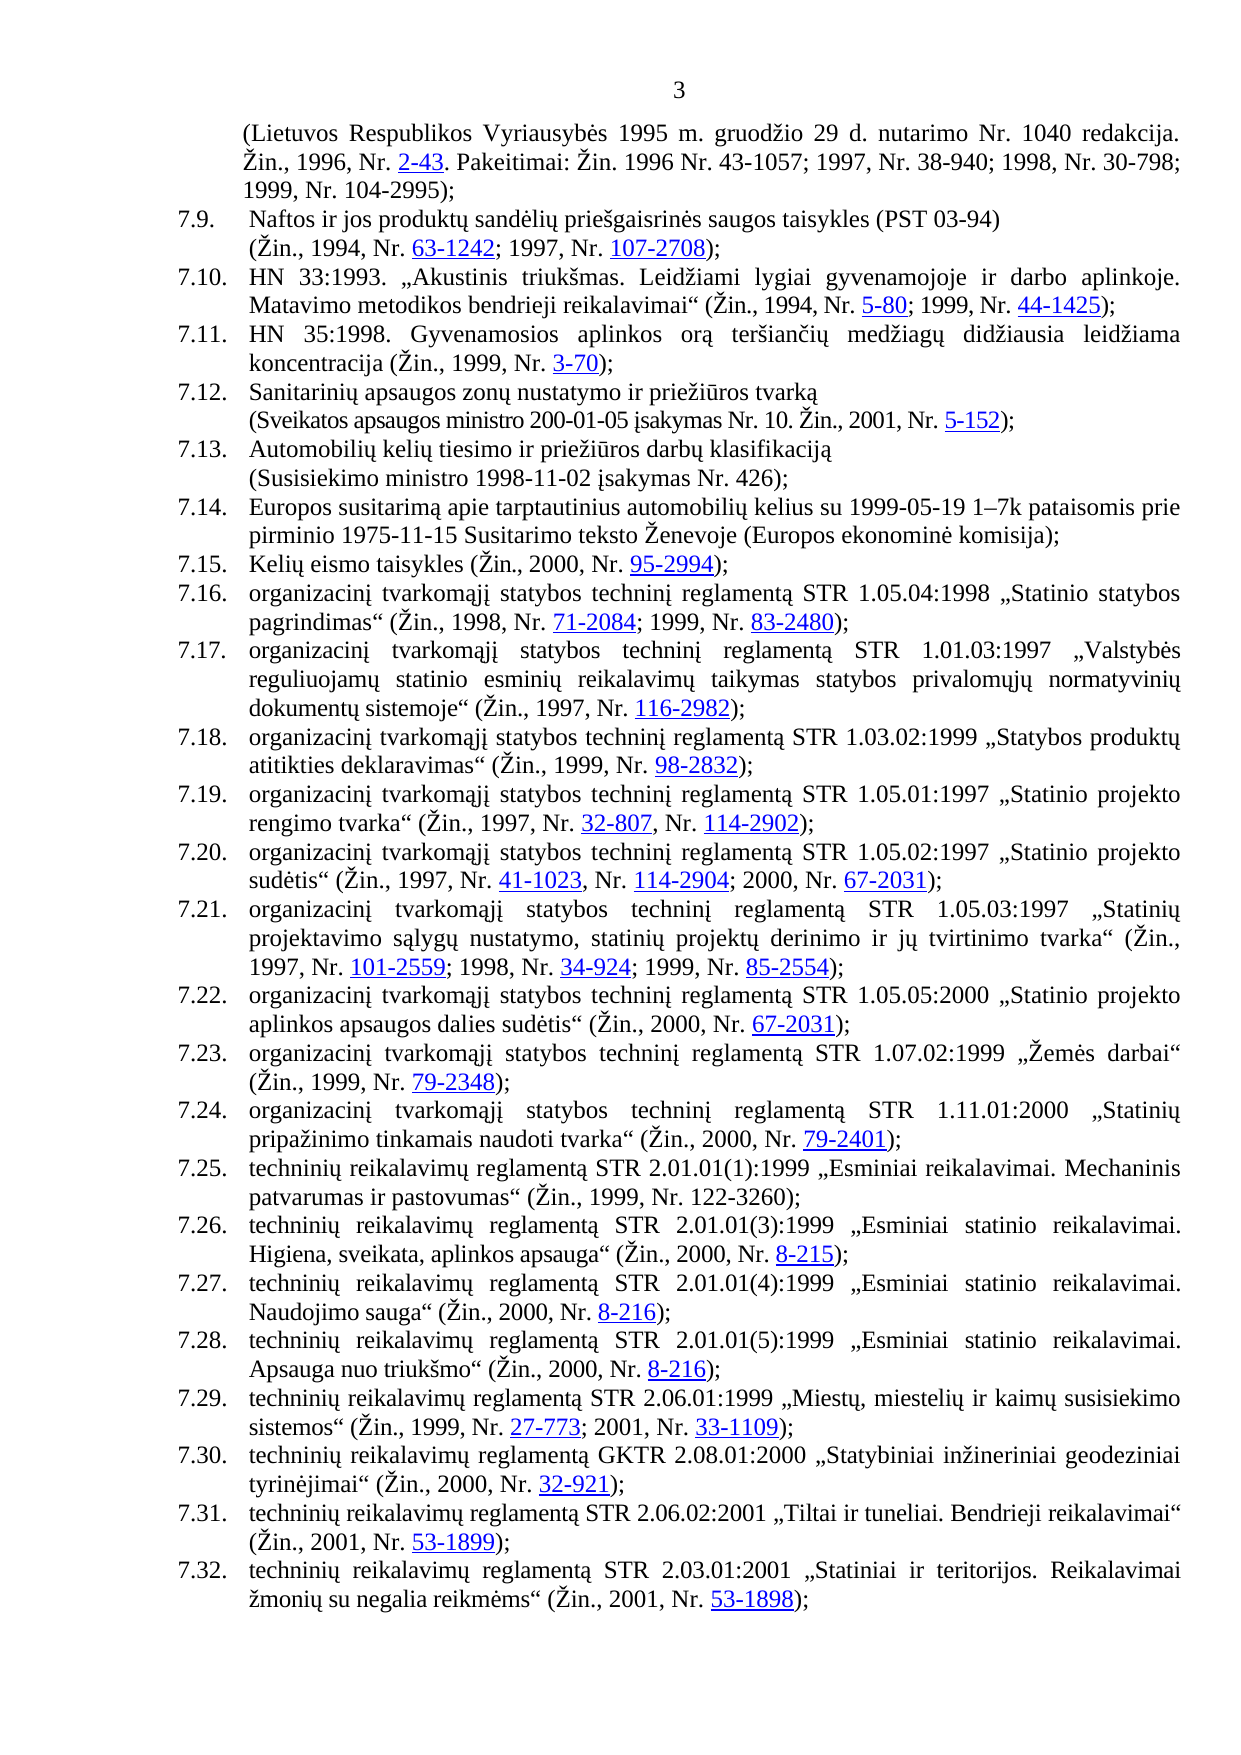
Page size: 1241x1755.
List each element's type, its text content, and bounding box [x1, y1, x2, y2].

text 7.18. organizacinį tvarkomąjį statybos techninį reglamentą STR 1.03.02:1999 „Statybos produktų atitikties deklaravimas“ (Žin., 1999, Nr. 98-2832); [177, 722, 1181, 779]
text 7.30. techninių reikalavimų reglamentą GKTR 2.08.01:2000 „Statybiniai inžineriniai geodeziniai tyrinėjimai“ (Žin., 2000, Nr. 32-921); [177, 1441, 1181, 1498]
text 7.32. techninių reikalavimų reglamentą STR 2.03.01:2001 „Statiniai ir teritorijos. Reikalavimai žmonių su negalia reikmėms“ (Žin., 2001, Nr. 53-1898); [177, 1556, 1181, 1613]
text 7.11. HN 35:1998. Gyvenamosios aplinkos orą teršiančių medžiagų didžiausia leidžiama koncentracija (Žin., 1999, Nr. 3-70); [177, 319, 1181, 377]
text 7.15. Kelių eismo taisykles (Žin., 2000, Nr. 95-2994); [177, 549, 1181, 578]
text 7.29. techninių reikalavimų reglamentą STR 2.06.01:1999 „Miestų, miestelių ir kaimų susisiekimo sistemos“ (Žin., 1999, Nr. 27-773; 2001, Nr. 33-1109); [177, 1383, 1181, 1441]
text 7.28. techninių reikalavimų reglamentą STR 2.01.01(5):1999 „Esminiai statinio reikalavimai. Apsauga nuo triukšmo“ (Žin., 2000, Nr. 8-216); [177, 1326, 1181, 1383]
text (Susisiekimo ministro 1998-11-02 įsakymas Nr. 426); [248, 463, 1181, 492]
text 7.12. Sanitarinių apsaugos zonų nustatymo ir priežiūros tvarką [177, 377, 1181, 406]
text 7.31. techninių reikalavimų reglamentą STR 2.06.02:2001 „Tiltai ir tuneliai. Bendrieji reikalavimai“ (Žin., 2001, Nr. 53-1899); [177, 1498, 1181, 1556]
text 7.17. organizacinį tvarkomąjį statybos techninį reglamentą STR 1.01.03:1997 „Valstybės reguliuojamų statinio esminių reikalavimų taikymas statybos privalomųjų normatyvinių dokumentų sistemoje“ (Žin., 1997, Nr. 116-2982); [177, 636, 1181, 722]
text 7.23. organizacinį tvarkomąjį statybos techninį reglamentą STR 1.07.02:1999 „Žemės darbai“ (Žin., 1999, Nr. 79-2348); [177, 1038, 1181, 1096]
text 7.20. organizacinį tvarkomąjį statybos techninį reglamentą STR 1.05.02:1997 „Statinio projekto sudėtis“ (Žin., 1997, Nr. 41-1023, Nr. 114-2904; 2000, Nr. 67-2031); [177, 837, 1181, 894]
text (Lietuvos Respublikos Vyriausybės 1995 m. gruodžio 29 d. nutarimo Nr. 1040 redakcija. Žin., 1996, Nr. 2-43. Pakeitimai: Žin. 1996 Nr. 43-1057; 1997, Nr. 38-940; 1998, Nr. 30-798; 1999, Nr. 104-2995); [242, 118, 1181, 204]
text 7.25. techninių reikalavimų reglamentą STR 2.01.01(1):1999 „Esminiai reikalavimai. Mechaninis patvarumas ir pastovumas“ (Žin., 1999, Nr. 122-3260); [177, 1153, 1181, 1211]
text 7.9. Naftos ir jos produktų sandėlių priešgaisrinės saugos taisykles (PST 03-94) [177, 204, 1181, 233]
text 7.24. organizacinį tvarkomąjį statybos techninį reglamentą STR 1.11.01:2000 „Statinių pripažinimo tinkamais naudoti tvarka“ (Žin., 2000, Nr. 79-2401); [177, 1096, 1181, 1153]
text 7.21. organizacinį tvarkomąjį statybos techninį reglamentą STR 1.05.03:1997 „Statinių projektavimo sąlygų nustatymo, statinių projektų derinimo ir jų tvirtinimo tvarka“ (Žin., 1997, Nr. 101-2559; 1998, Nr. 34-924; 1999, Nr. 85-2554); [177, 894, 1181, 981]
text 7.14. Europos susitarimą apie tarptautinius automobilių kelius su 1999-05-19 1–7k pataisomis prie pirminio 1975-11-15 Susitarimo teksto Ženevoje (Europos ekonominė komisija); [177, 492, 1181, 549]
text 7.22. organizacinį tvarkomąjį statybos techninį reglamentą STR 1.05.05:2000 „Statinio projekto aplinkos apsaugos dalies sudėtis“ (Žin., 2000, Nr. 67-2031); [177, 981, 1181, 1038]
text (Žin., 1994, Nr. 63-1242; 1997, Nr. 107-2708); [248, 233, 1181, 262]
text 7.10. HN 33:1993. „Akustinis triukšmas. Leidžiami lygiai gyvenamojoje ir darbo aplinkoje. Matavimo metodikos bendrieji reikalavimai“ (Žin., 1994, Nr. 5-80; 1999, Nr. 44-1425); [177, 262, 1181, 319]
text 7.13. Automobilių kelių tiesimo ir priežiūros darbų klasifikaciją [177, 434, 1181, 463]
text 7.16. organizacinį tvarkomąjį statybos techninį reglamentą STR 1.05.04:1998 „Statinio statybos pagrindimas“ (Žin., 1998, Nr. 71-2084; 1999, Nr. 83-2480); [177, 578, 1181, 636]
text 7.27. techninių reikalavimų reglamentą STR 2.01.01(4):1999 „Esminiai statinio reikalavimai. Naudojimo sauga“ (Žin., 2000, Nr. 8-216); [177, 1268, 1181, 1326]
text 7.26. techninių reikalavimų reglamentą STR 2.01.01(3):1999 „Esminiai statinio reikalavimai. Higiena, sveikata, aplinkos apsauga“ (Žin., 2000, Nr. 8-215); [177, 1211, 1181, 1268]
text (Sveikatos apsaugos ministro 200-01-05 įsakymas Nr. 10. Žin., 2001, Nr. 5-152); [248, 406, 1181, 434]
text 7.19. organizacinį tvarkomąjį statybos techninį reglamentą STR 1.05.01:1997 „Statinio projekto rengimo tvarka“ (Žin., 1997, Nr. 32-807, Nr. 114-2902); [177, 779, 1181, 837]
